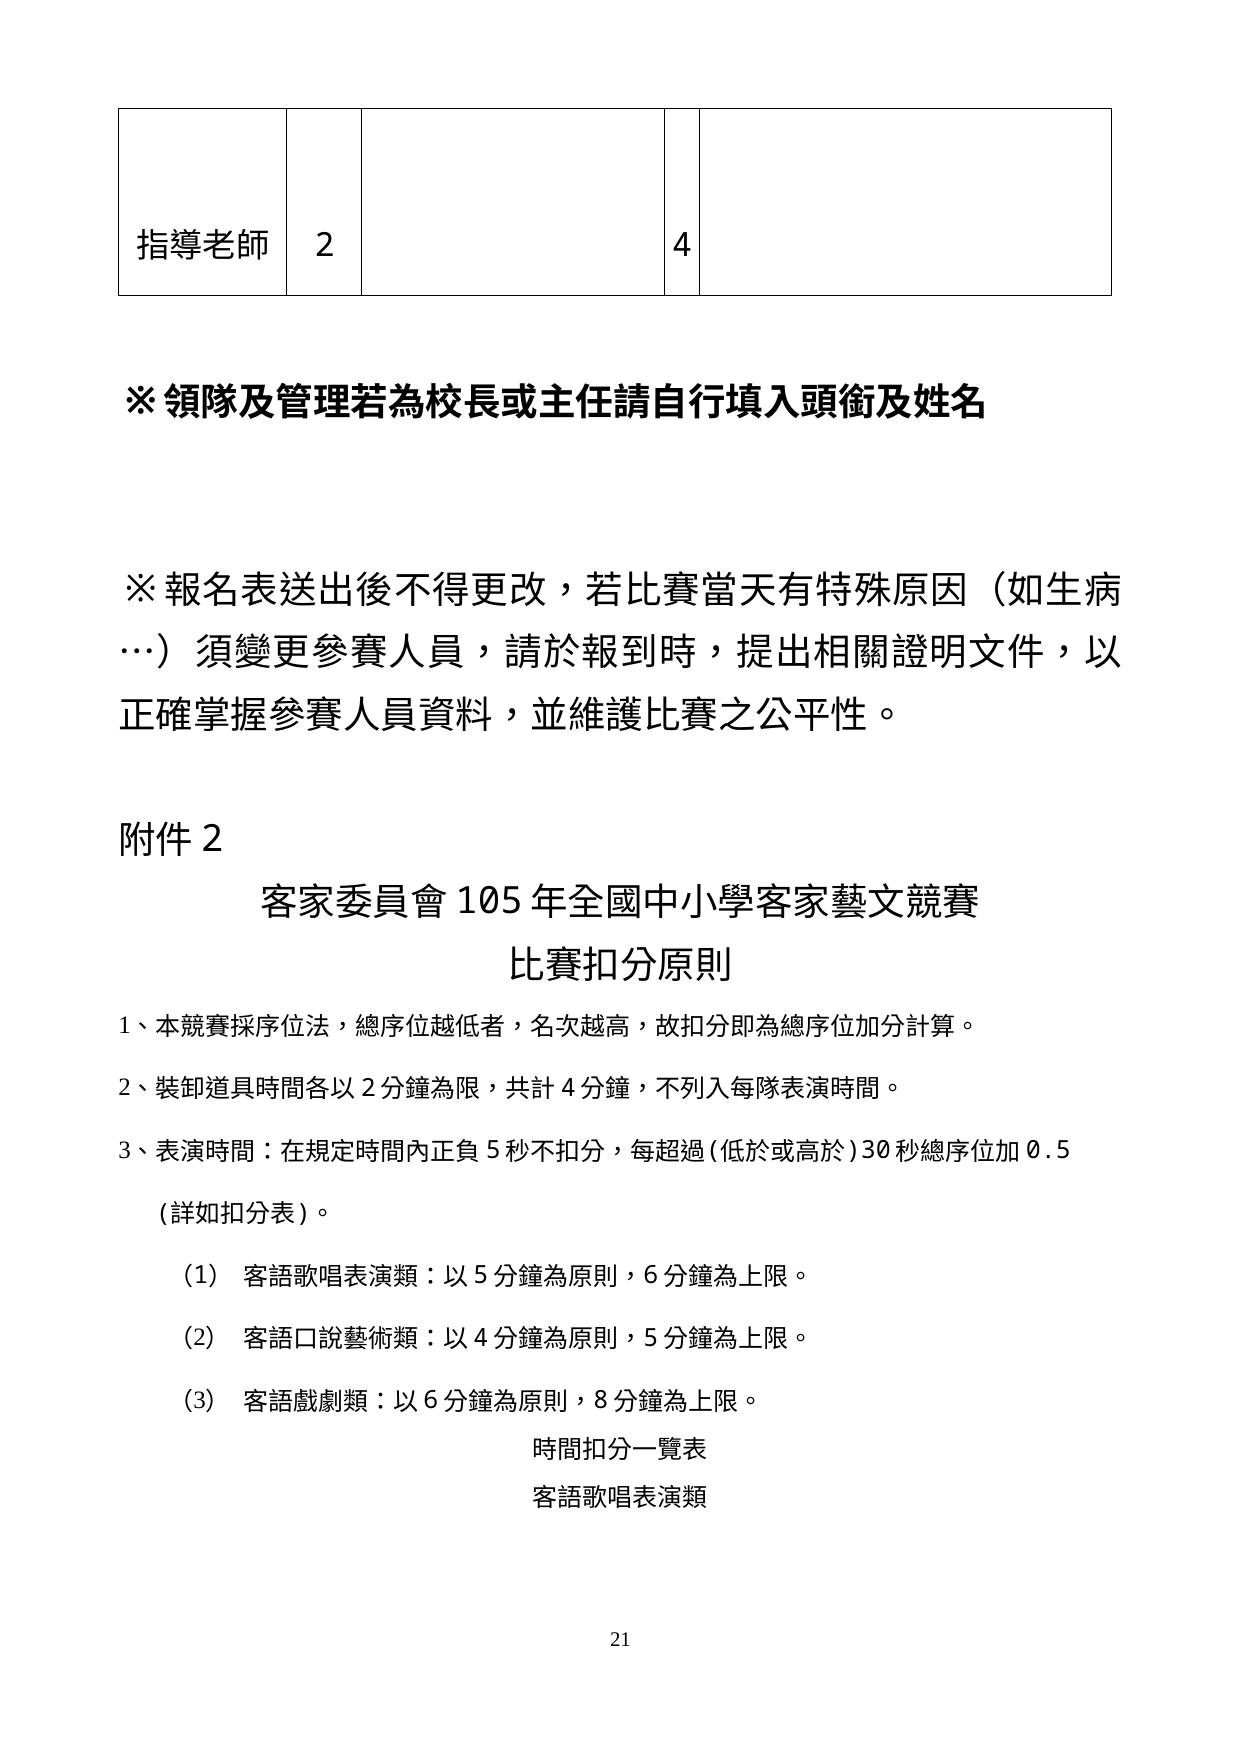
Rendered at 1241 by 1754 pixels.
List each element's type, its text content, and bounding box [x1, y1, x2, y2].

table_cell 2 [287, 109, 361, 295]
table_cell [362, 109, 664, 295]
list 客語戲劇類：以6分鐘為原則，8分鐘為上限。 [168, 1358, 1122, 1420]
text 比賽扣分原則 [118, 920, 1122, 983]
list 本競賽採序位法，總序位越低者，名次越高，故扣分即為總序位加分計算。 [118, 983, 1122, 1045]
text ※報名表送出後不得更改，若比賽當天有特殊原因（如生病…）須變更參賽人員，請於報到時，提出相關證明文件，以正確掌握參賽人員資料，並維護比賽之公平性。 [118, 545, 1122, 733]
table_cell 指導老師 [119, 109, 286, 295]
text 附件2 [118, 795, 1122, 858]
table_cell [700, 109, 1111, 295]
list 表演時間：在規定時間內正負5秒不扣分，每超過(低於或高於)30秒總序位加0.5 (詳如扣分表)。 [118, 1108, 1122, 1233]
text 客家委員會105年全國中小學客家藝文競賽 [118, 858, 1122, 920]
text 客語歌唱表演類 [118, 1468, 1122, 1516]
text ※領隊及管理若為校長或主任請自行填入頭銜及姓名 [118, 358, 1122, 420]
table_cell 4 [665, 109, 699, 295]
list 客語歌唱表演類：以5分鐘為原則，6分鐘為上限。 [168, 1233, 1122, 1295]
list 客語口說藝術類：以4分鐘為原則，5分鐘為上限。 [168, 1295, 1122, 1358]
list 裝卸道具時間各以2分鐘為限，共計4分鐘，不列入每隊表演時間。 [118, 1045, 1122, 1108]
text 時間扣分一覽表 [118, 1420, 1122, 1468]
